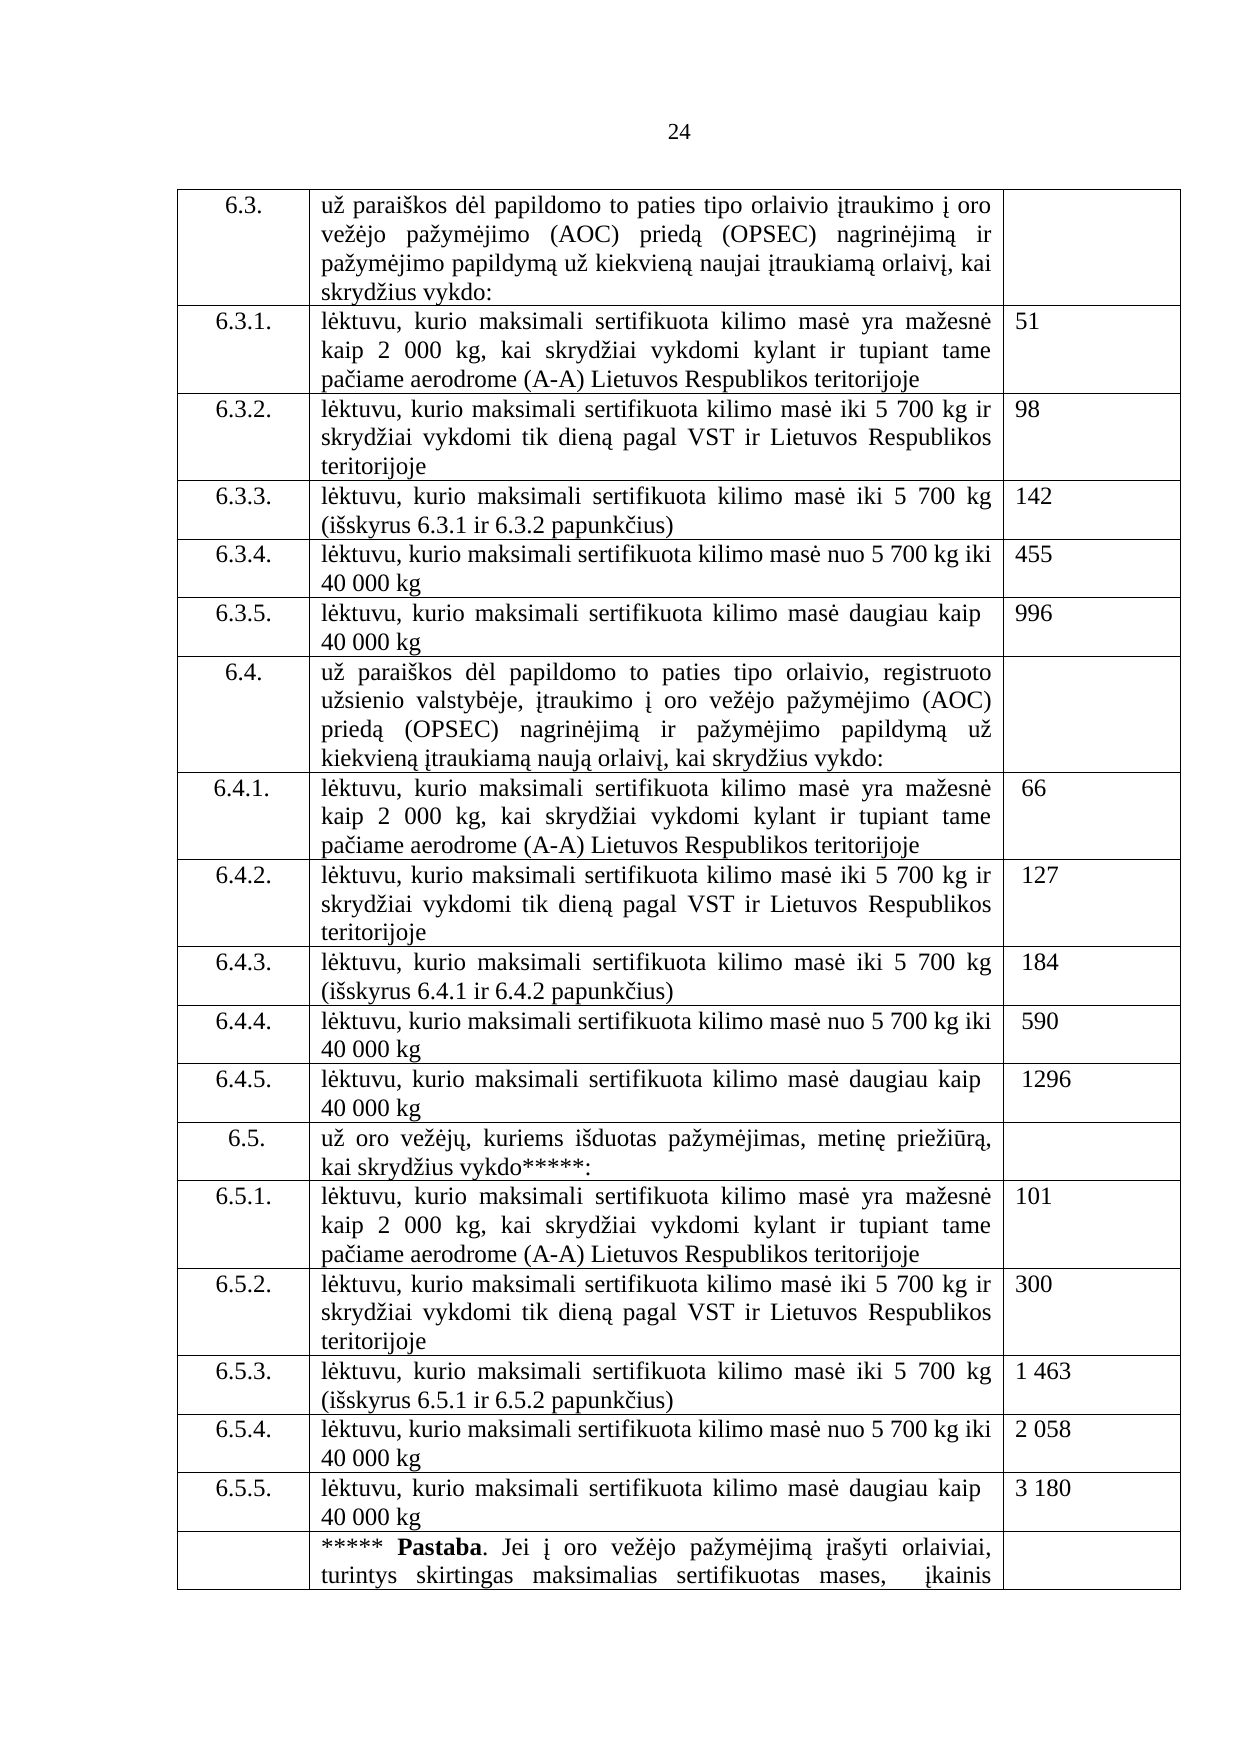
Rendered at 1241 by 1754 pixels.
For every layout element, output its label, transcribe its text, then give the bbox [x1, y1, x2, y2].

table_cell 6.3. [178, 190, 309, 305]
table_cell [1004, 657, 1180, 772]
table_cell 51 [1004, 306, 1180, 393]
table_cell lėktuvu, kurio maksimali sertifikuota kilimo masė yra mažesnė kaip 2 000 kg, kai skrydžiai vykdomi kylant ir tupiant tame pačiame aerodrome (A-A) Lietuvos Respublikos teritorijoje [310, 1181, 1003, 1268]
table_cell lėktuvu, kurio maksimali sertifikuota kilimo masė iki 5 700 kg (išskyrus 6.4.1 ir 6.4.2 papunkčius) [310, 947, 1003, 1005]
table_cell 6.5. [178, 1123, 309, 1180]
table_cell 184 [1004, 947, 1180, 1005]
table_cell 6.4.5. [178, 1064, 309, 1122]
table_cell 300 [1004, 1269, 1180, 1355]
table_cell [1004, 190, 1180, 305]
table_cell lėktuvu, kurio maksimali sertifikuota kilimo masė iki 5 700 kg ir skrydžiai vykdomi tik dieną pagal VST ir Lietuvos Respublikos teritorijoje [310, 1269, 1003, 1355]
table_cell [178, 1532, 309, 1589]
table_cell 142 [1004, 481, 1180, 538]
table_cell lėktuvu, kurio maksimali sertifikuota kilimo masė nuo 5 700 kg iki 40 000 kg [310, 1006, 1003, 1063]
table_cell 3 180 [1004, 1473, 1180, 1531]
table_cell 1 463 [1004, 1356, 1180, 1413]
table_cell 6.3.1. [178, 306, 309, 393]
table_cell 6.5.5. [178, 1473, 309, 1531]
table_cell 6.4.3. [178, 947, 309, 1005]
table_cell lėktuvu, kurio maksimali sertifikuota kilimo masė daugiau kaip 40 000 kg [310, 1064, 1003, 1122]
table_cell lėktuvu, kurio maksimali sertifikuota kilimo masė yra mažesnė kaip 2 000 kg, kai skrydžiai vykdomi kylant ir tupiant tame pačiame aerodrome (A-A) Lietuvos Respublikos teritorijoje [310, 773, 1003, 859]
table_cell 6.3.3. [178, 481, 309, 538]
table_cell lėktuvu, kurio maksimali sertifikuota kilimo masė iki 5 700 kg ir skrydžiai vykdomi tik dieną pagal VST ir Lietuvos Respublikos teritorijoje [310, 394, 1003, 480]
table_cell 6.5.2. [178, 1269, 309, 1355]
table_cell 996 [1004, 598, 1180, 656]
table_cell lėktuvu, kurio maksimali sertifikuota kilimo masė daugiau kaip 40 000 kg [310, 1473, 1003, 1531]
table_cell 98 [1004, 394, 1180, 480]
table_cell lėktuvu, kurio maksimali sertifikuota kilimo masė daugiau kaip 40 000 kg [310, 598, 1003, 656]
table_cell ***** Pastaba. Jei į oro vežėjo pažymėjimą įrašyti orlaiviai, turintys skirtingas maksimalias sertifikuotas mases, įkainis [310, 1532, 1003, 1589]
table_cell 455 [1004, 540, 1180, 597]
table_cell 6.3.2. [178, 394, 309, 480]
table_cell 1296 [1004, 1064, 1180, 1122]
table_cell 101 [1004, 1181, 1180, 1268]
table_cell 127 [1004, 860, 1180, 946]
table_cell 66 [1004, 773, 1180, 859]
table_cell 6.4.2. [178, 860, 309, 946]
table_cell lėktuvu, kurio maksimali sertifikuota kilimo masė iki 5 700 kg (išskyrus 6.5.1 ir 6.5.2 papunkčius) [310, 1356, 1003, 1413]
table_cell 6.5.4. [178, 1415, 309, 1472]
table_cell lėktuvu, kurio maksimali sertifikuota kilimo masė iki 5 700 kg (išskyrus 6.3.1 ir 6.3.2 papunkčius) [310, 481, 1003, 538]
table_cell 2 058 [1004, 1415, 1180, 1472]
table_cell už paraiškos dėl papildomo to paties tipo orlaivio, registruoto užsienio valstybėje, įtraukimo į oro vežėjo pažymėjimo (AOC) priedą (OPSEC) nagrinėjimą ir pažymėjimo papildymą už kiekvieną įtraukiamą naują orlaivį, kai skrydžius vykdo: [310, 657, 1003, 772]
table_cell 6.5.3. [178, 1356, 309, 1413]
table_cell lėktuvu, kurio maksimali sertifikuota kilimo masė iki 5 700 kg ir skrydžiai vykdomi tik dieną pagal VST ir Lietuvos Respublikos teritorijoje [310, 860, 1003, 946]
table_cell lėktuvu, kurio maksimali sertifikuota kilimo masė nuo 5 700 kg iki 40 000 kg [310, 540, 1003, 597]
table_cell 6.3.5. [178, 598, 309, 656]
table_cell [1004, 1123, 1180, 1180]
table_cell 6.4.4. [178, 1006, 309, 1063]
table_cell lėktuvu, kurio maksimali sertifikuota kilimo masė nuo 5 700 kg iki 40 000 kg [310, 1415, 1003, 1472]
table_cell už paraiškos dėl papildomo to paties tipo orlaivio įtraukimo į oro vežėjo pažymėjimo (AOC) priedą (OPSEC) nagrinėjimą ir pažymėjimo papildymą už kiekvieną naujai įtraukiamą orlaivį, kai skrydžius vykdo: [310, 190, 1003, 305]
table_cell 6.4.1. [178, 773, 309, 859]
table_cell 6.4. [178, 657, 309, 772]
table_cell už oro vežėjų, kuriems išduotas pažymėjimas, metinę priežiūrą, kai skrydžius vykdo*****: [310, 1123, 1003, 1180]
table_cell 590 [1004, 1006, 1180, 1063]
table_cell [1004, 1532, 1180, 1589]
table_cell 6.5.1. [178, 1181, 309, 1268]
table_cell 6.3.4. [178, 540, 309, 597]
table_cell lėktuvu, kurio maksimali sertifikuota kilimo masė yra mažesnė kaip 2 000 kg, kai skrydžiai vykdomi kylant ir tupiant tame pačiame aerodrome (A-A) Lietuvos Respublikos teritorijoje [310, 306, 1003, 393]
